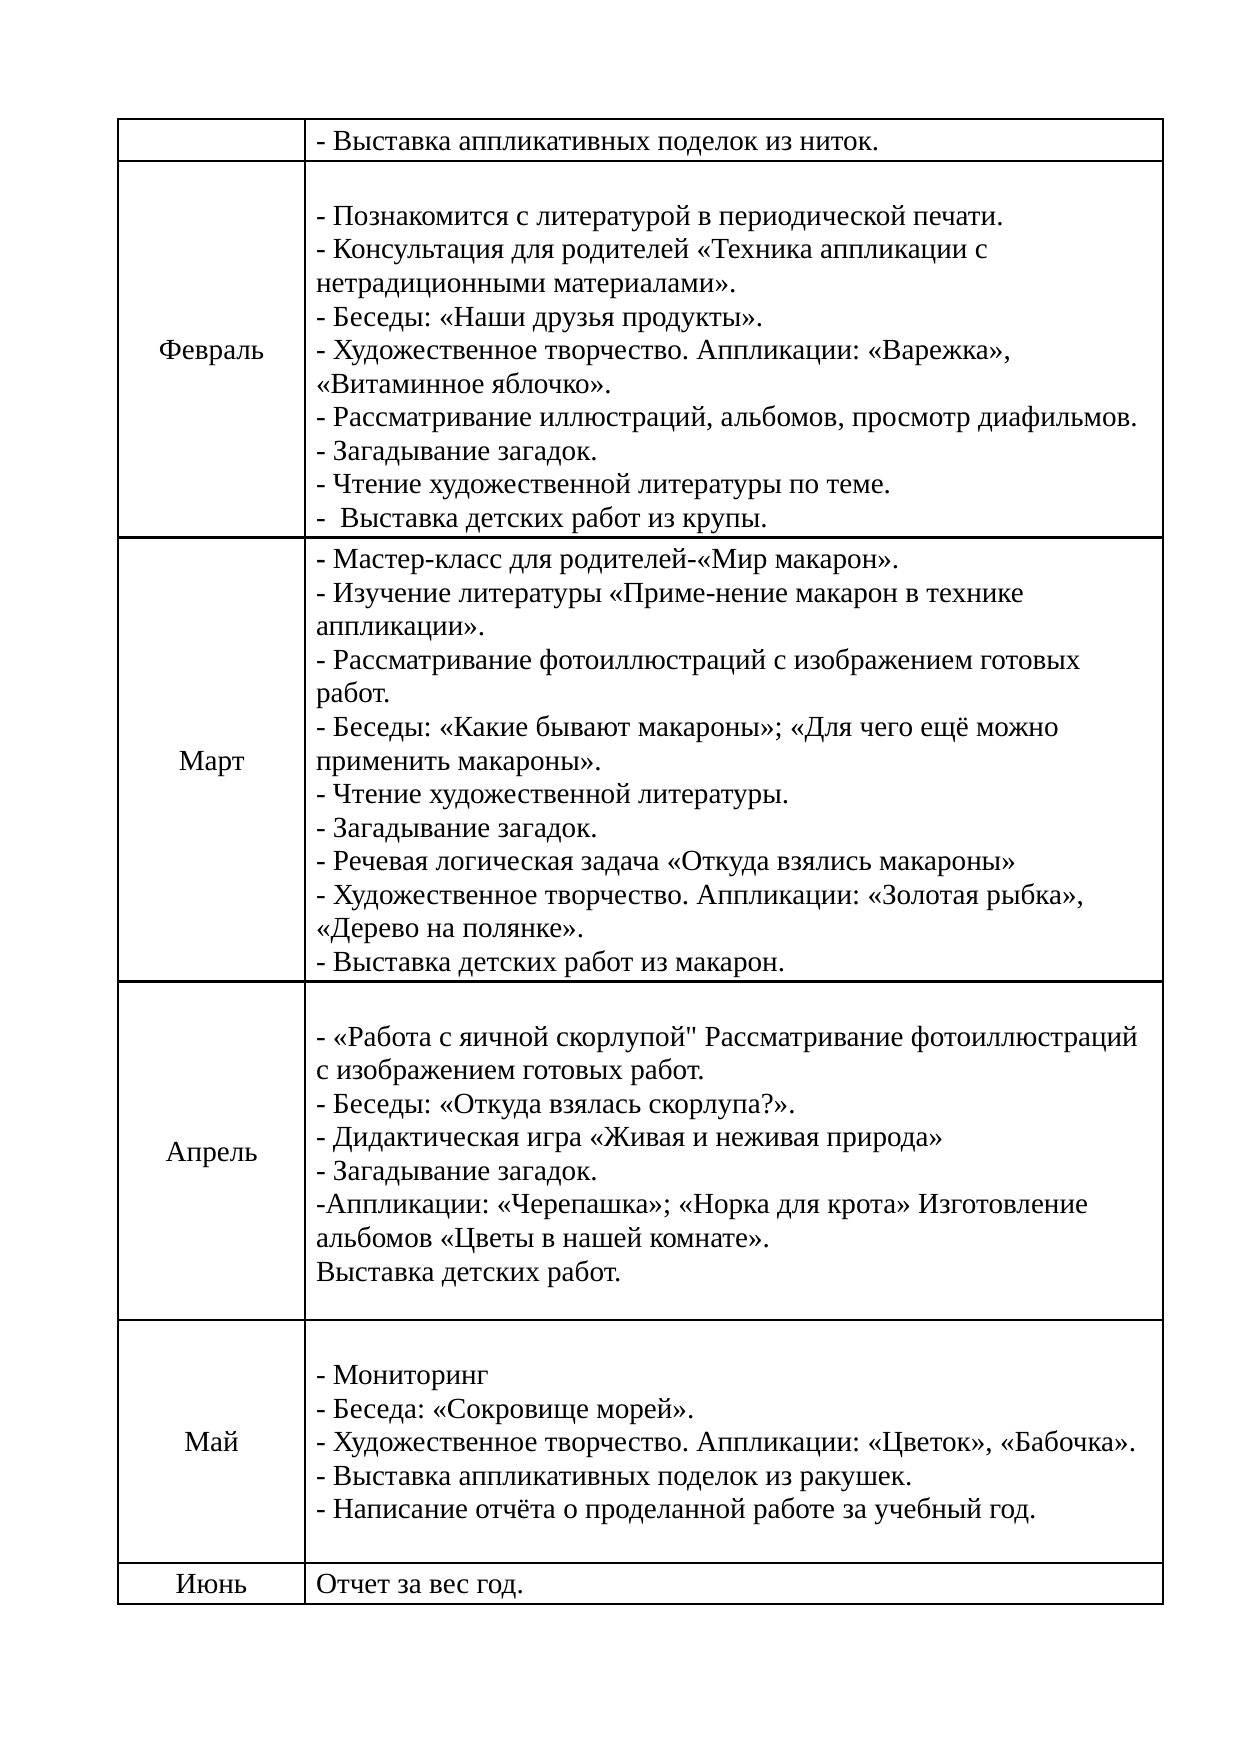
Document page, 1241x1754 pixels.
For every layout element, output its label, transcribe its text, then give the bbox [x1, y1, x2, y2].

table_cell - Познакомится с литературой в периодической печати. - Консультация для родителей «Техника аппликации с нетрадиционными материалами». - Беседы: «Наши друзья продукты». - Художественное творчество. Аппликации: «Варежка», «Витаминное яблочко». - Рассматривание иллюстраций, альбомов, просмотр диафильмов. - Загадывание загадок. - Чтение художественной литературы по теме. - Выставка детских работ из крупы. [306, 162, 1162, 536]
table_cell - Мастер-класс для родителей-«Мир макарон». - Изучение литературы «Приме-нение макарон в технике аппликации». - Рассматривание фотоиллюстраций с изображением готовых работ. - Беседы: «Какие бывают макароны»; «Для чего ещё можно применить макароны». - Чтение художественной литературы. - Загадывание загадок. - Речевая логическая задача «Откуда взялись макароны» - Художественное творчество. Аппликации: «Золотая рыбка», «Дерево на полянке». - Выставка детских работ из макарон. [306, 539, 1162, 980]
table_cell - «Работа с яичной скорлупой" Рассматривание фотоиллюстраций с изображением готовых работ. - Беседы: «Откуда взялась скорлупа?». - Дидактическая игра «Живая и неживая природа» - Загадывание загадок. -Аппликации: «Черепашка»; «Норка для крота» Изготовление альбомов «Цветы в нашей комнате». Выставка детских работ. [306, 983, 1162, 1319]
table_cell [119, 120, 304, 159]
table_cell Апрель [119, 983, 304, 1319]
table_cell Отчет за вес год. [306, 1564, 1162, 1603]
table_cell Март [119, 539, 304, 980]
table_cell - Мониторинг - Беседа: «Сокровище морей». - Художественное творчество. Аппликации: «Цветок», «Бабочка». - Выставка аппликативных поделок из ракушек. - Написание отчёта о проделанной работе за учебный год. [306, 1321, 1162, 1562]
table_cell Февраль [119, 162, 304, 536]
table_cell Май [119, 1321, 304, 1562]
table_cell - Выставка аппликативных поделок из ниток. [306, 120, 1162, 159]
table_cell Июнь [119, 1564, 304, 1603]
